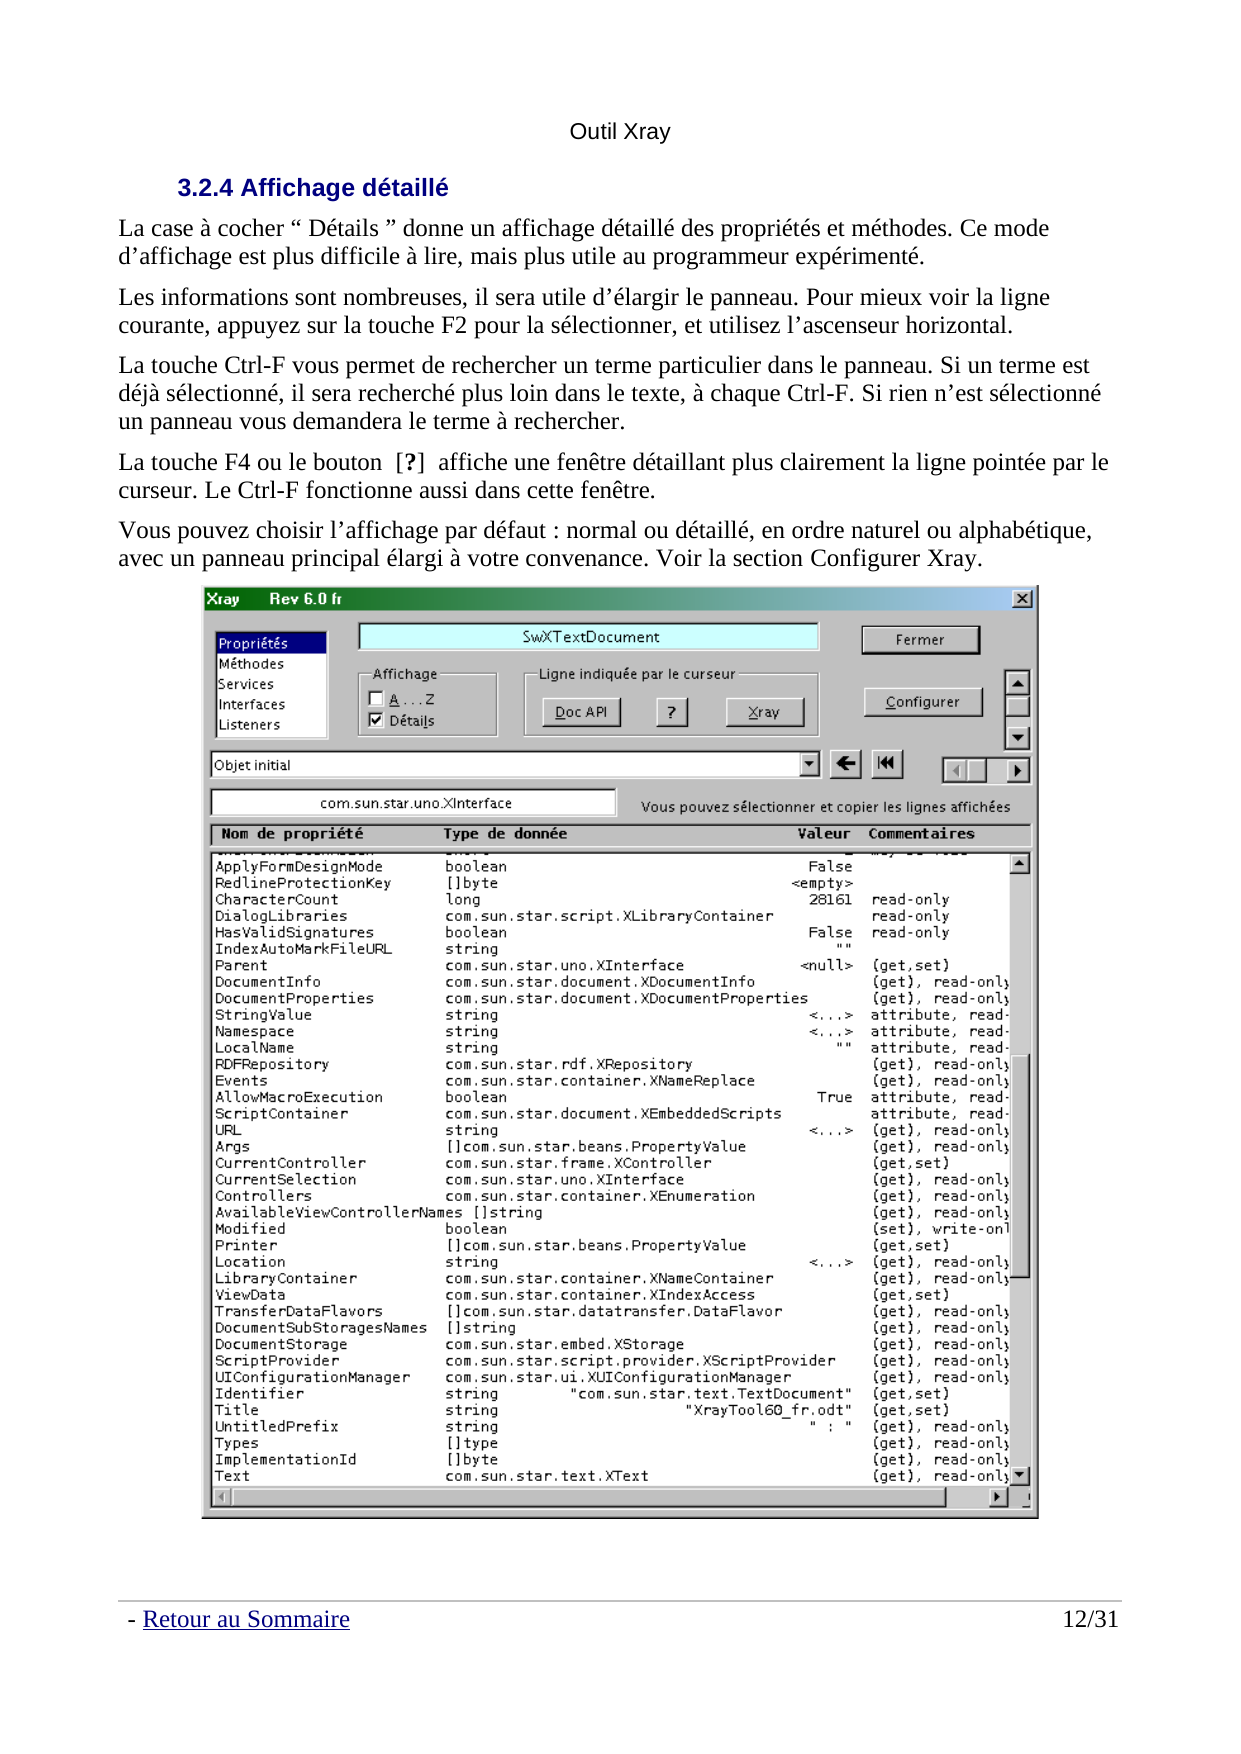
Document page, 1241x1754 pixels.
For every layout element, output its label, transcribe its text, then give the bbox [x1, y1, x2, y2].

subtitle Affichage détaillé [177, 174, 1122, 202]
text La touche F4 ou le bouton [?] affiche une fenêtre détaillant plus clairement la ligne pointée par le curseur. Le Ctrl-F fonctionne aussi dans cette fenêtre. [118, 448, 1122, 504]
text La case à cocher “ Détails ” donne un affichage détaillé des propriétés et méthodes. Ce mode d’affichage est plus difficile à lire, mais plus utile au programmeur expérimenté. [118, 214, 1122, 270]
text Les informations sont nombreuses, il sera utile d’élargir le panneau. Pour mieux voir la ligne courante, appuyez sur la touche F2 pour la sélectionner, et utilisez l’ascenseur horizontal. [118, 283, 1122, 339]
picture [201, 585, 1039, 1519]
text Vous pouvez choisir l’affichage par défaut : normal ou détaillé, en ordre naturel ou alphabétique, avec un panneau principal élargi à votre convenance. Voir la section Configurer Xray. [118, 516, 1122, 572]
text La touche Ctrl-F vous permet de rechercher un terme particulier dans le panneau. Si un terme est déjà sélectionné, il sera recherché plus loin dans le texte, à chaque Ctrl-F. Si rien n’est sélectionné un panneau vous demandera le terme à rechercher. [118, 351, 1122, 435]
